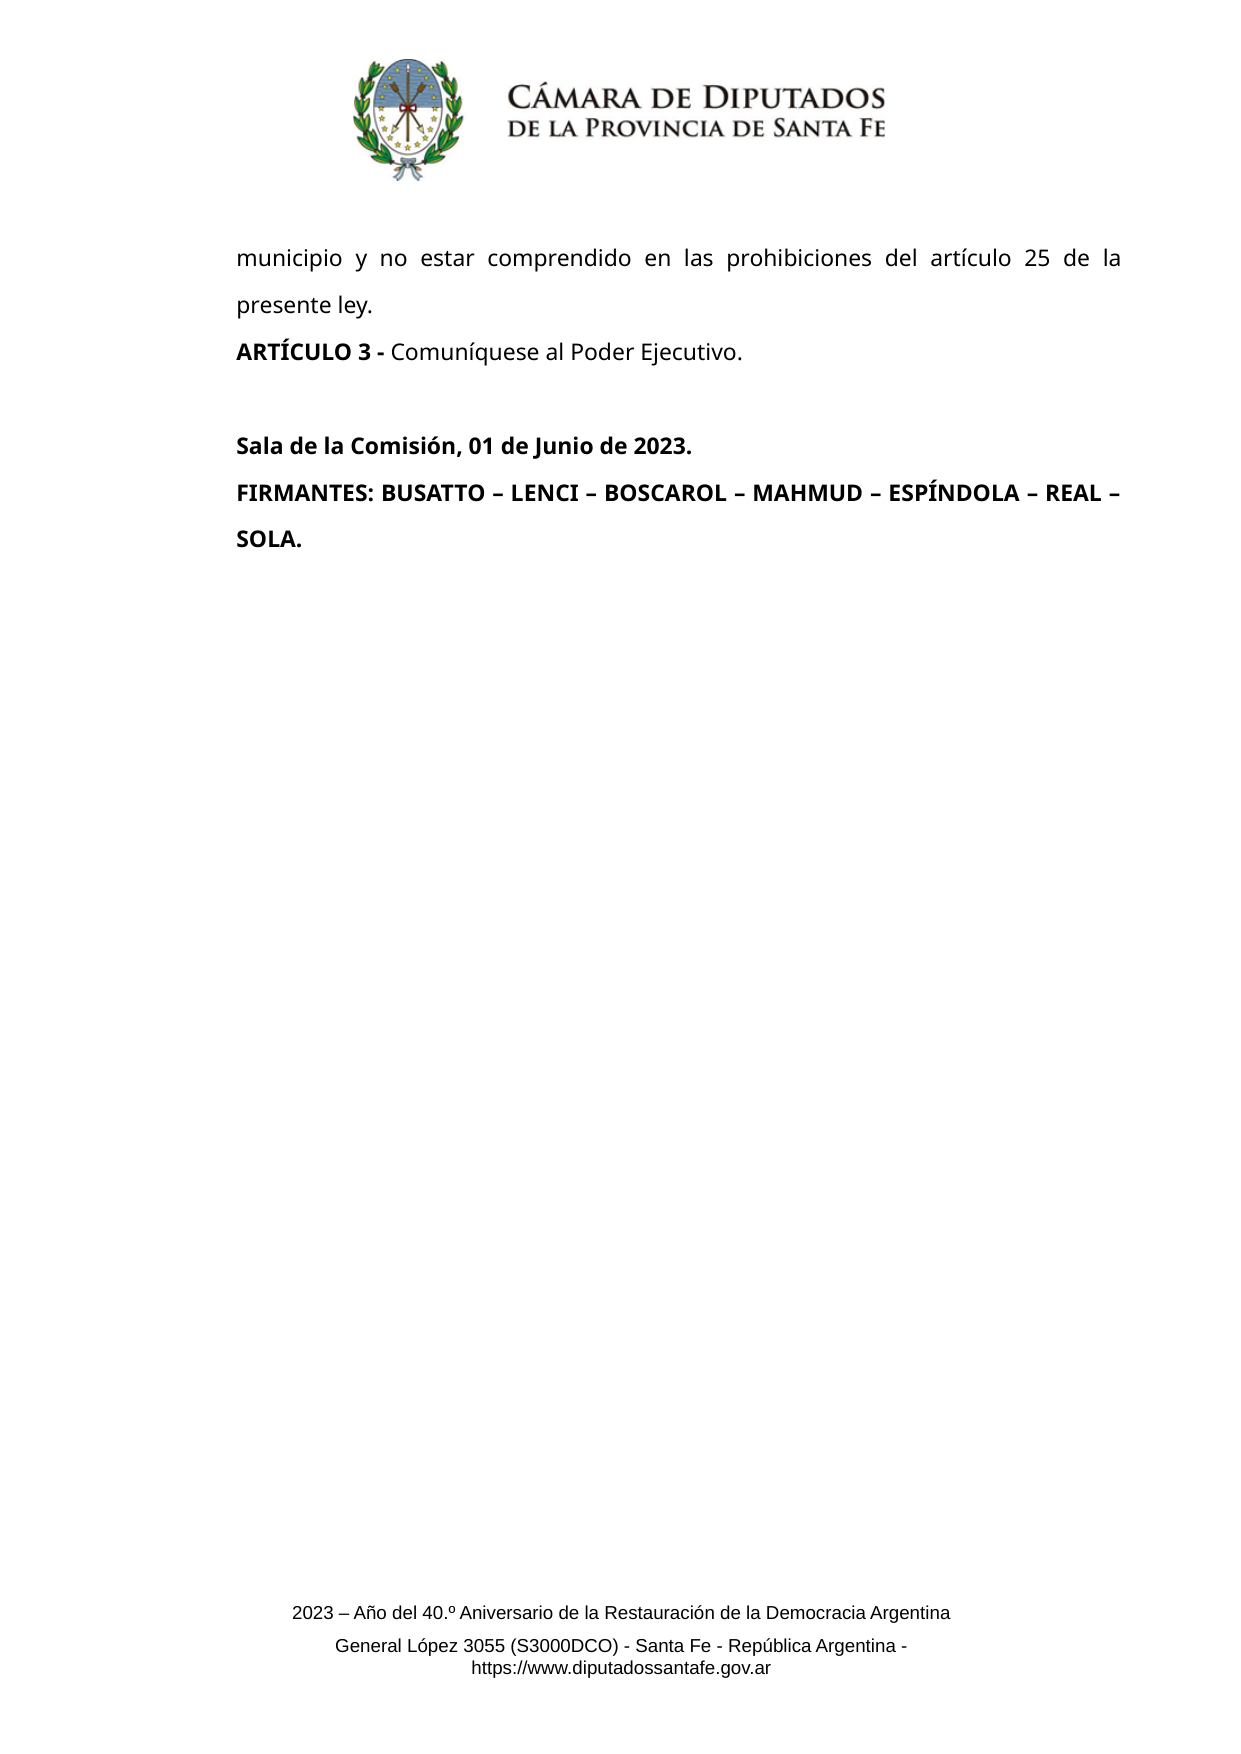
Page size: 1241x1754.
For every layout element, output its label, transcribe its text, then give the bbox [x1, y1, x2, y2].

text Sala de la Comisión, 01 de Junio de 2023. [236, 430, 1122, 461]
text municipio y no estar comprendido en las prohibiciones del artículo 25 de la presente ley. [236, 242, 1122, 320]
text FIRMANTES: BUSATTO – LENCI – BOSCAROL – MAHMUD – ESPÍNDOLA – REAL – SOLA. [236, 477, 1122, 555]
text ARTÍCULO 3 - Comuníquese al Poder Ejecutivo. [236, 336, 1122, 367]
